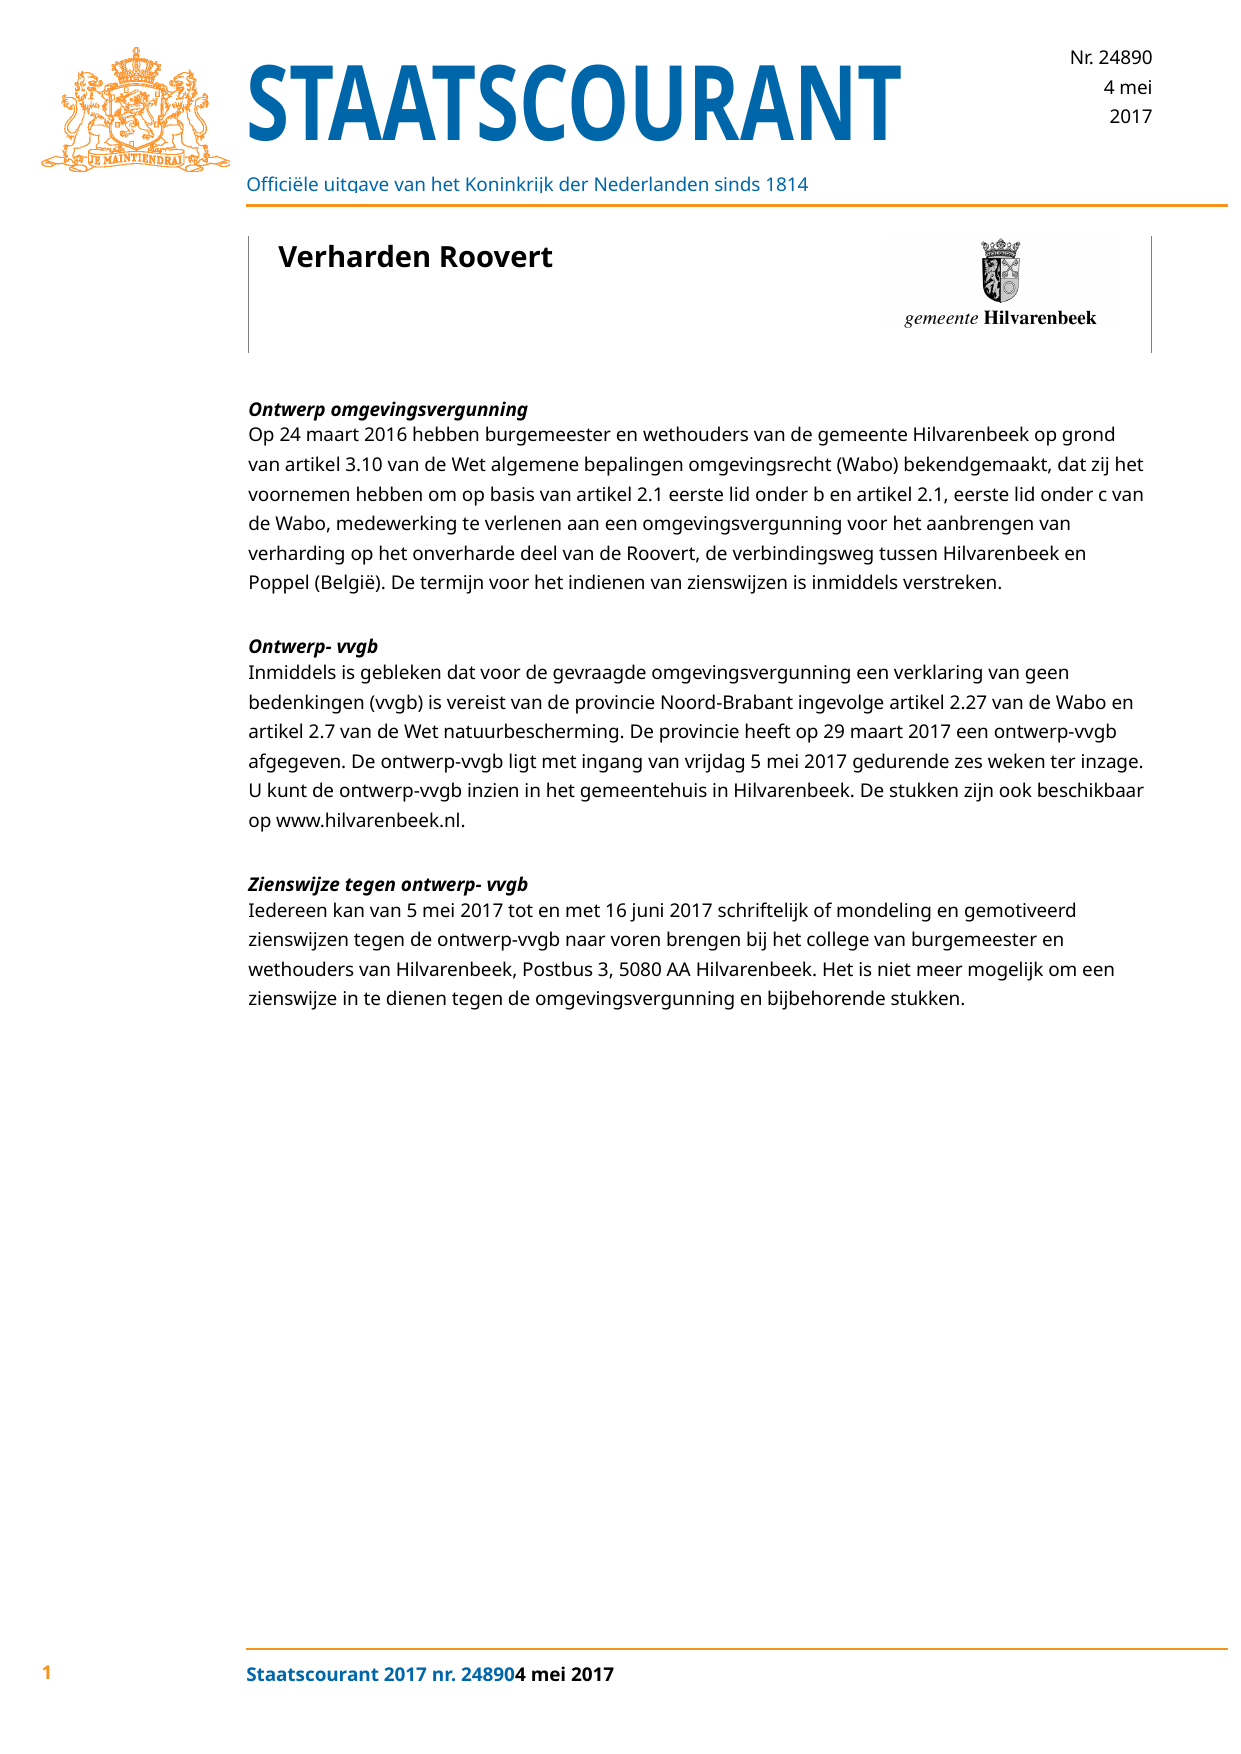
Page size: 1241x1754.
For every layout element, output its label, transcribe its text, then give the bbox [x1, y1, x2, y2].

text Iedereen kan van 5 mei 2017 tot en met 16 juni 2017 schriftelijk of mondeling en gemotiveerd zienswijzen tegen de ontwerp-vvgb naar voren brengen bij het college van burgemeester en wethouders van Hilvarenbeek, Postbus 3, 5080 AA Hilvarenbeek. Het is niet meer mogelijk om een zienswijze in te dienen tegen de omgevingsvergunning en bijbehorende stukken. [248, 897, 1152, 1011]
text Zienswijze tegen ontwerp- vvgb [248, 871, 1152, 897]
table_header [850, 236, 1151, 353]
text Ontwerp omgevingsvergunning [248, 396, 1152, 422]
picture [41, 47, 231, 172]
picture [882, 236, 1119, 328]
text Inmiddels is gebleken dat voor de gevraagde omgevingsvergunning een verklaring van geen bedenkingen (vvgb) is vereist van de provincie Noord-Brabant ingevolge artikel 2.27 van de Wabo en artikel 2.7 van de Wet natuurbescherming. De provincie heeft op 29 maart 2017 een ontwerp-vvgb afgegeven. De ontwerp-vvgb ligt met ingang van vrijdag 5 mei 2017 gedurende zes weken ter inzage. U kunt de ontwerp-vvgb inzien in het gemeentehuis in Hilvarenbeek. De stukken zijn ook beschikbaar op www.hilvarenbeek.nl. [248, 659, 1152, 833]
text Ontwerp- vvgb [248, 633, 1152, 659]
text Op 24 maart 2016 hebben burgemeester en wethouders van de gemeente Hilvarenbeek op grond van artikel 3.10 van de Wet algemene bepalingen omgevingsrecht (Wabo) bekendgemaakt, dat zij het voornemen hebben om op basis van artikel 2.1 eerste lid onder b en artikel 2.1, eerste lid onder c van de Wabo, medewerking te verlenen aan een omgevingsvergunning voor het aanbrengen van verharding op het onverharde deel van de Roovert, de verbindingsweg tussen Hilvarenbeek en Poppel (België). De termijn voor het indienen van zienswijzen is inmiddels verstreken. [248, 422, 1152, 595]
table_header Verharden Roovert [249, 236, 850, 353]
